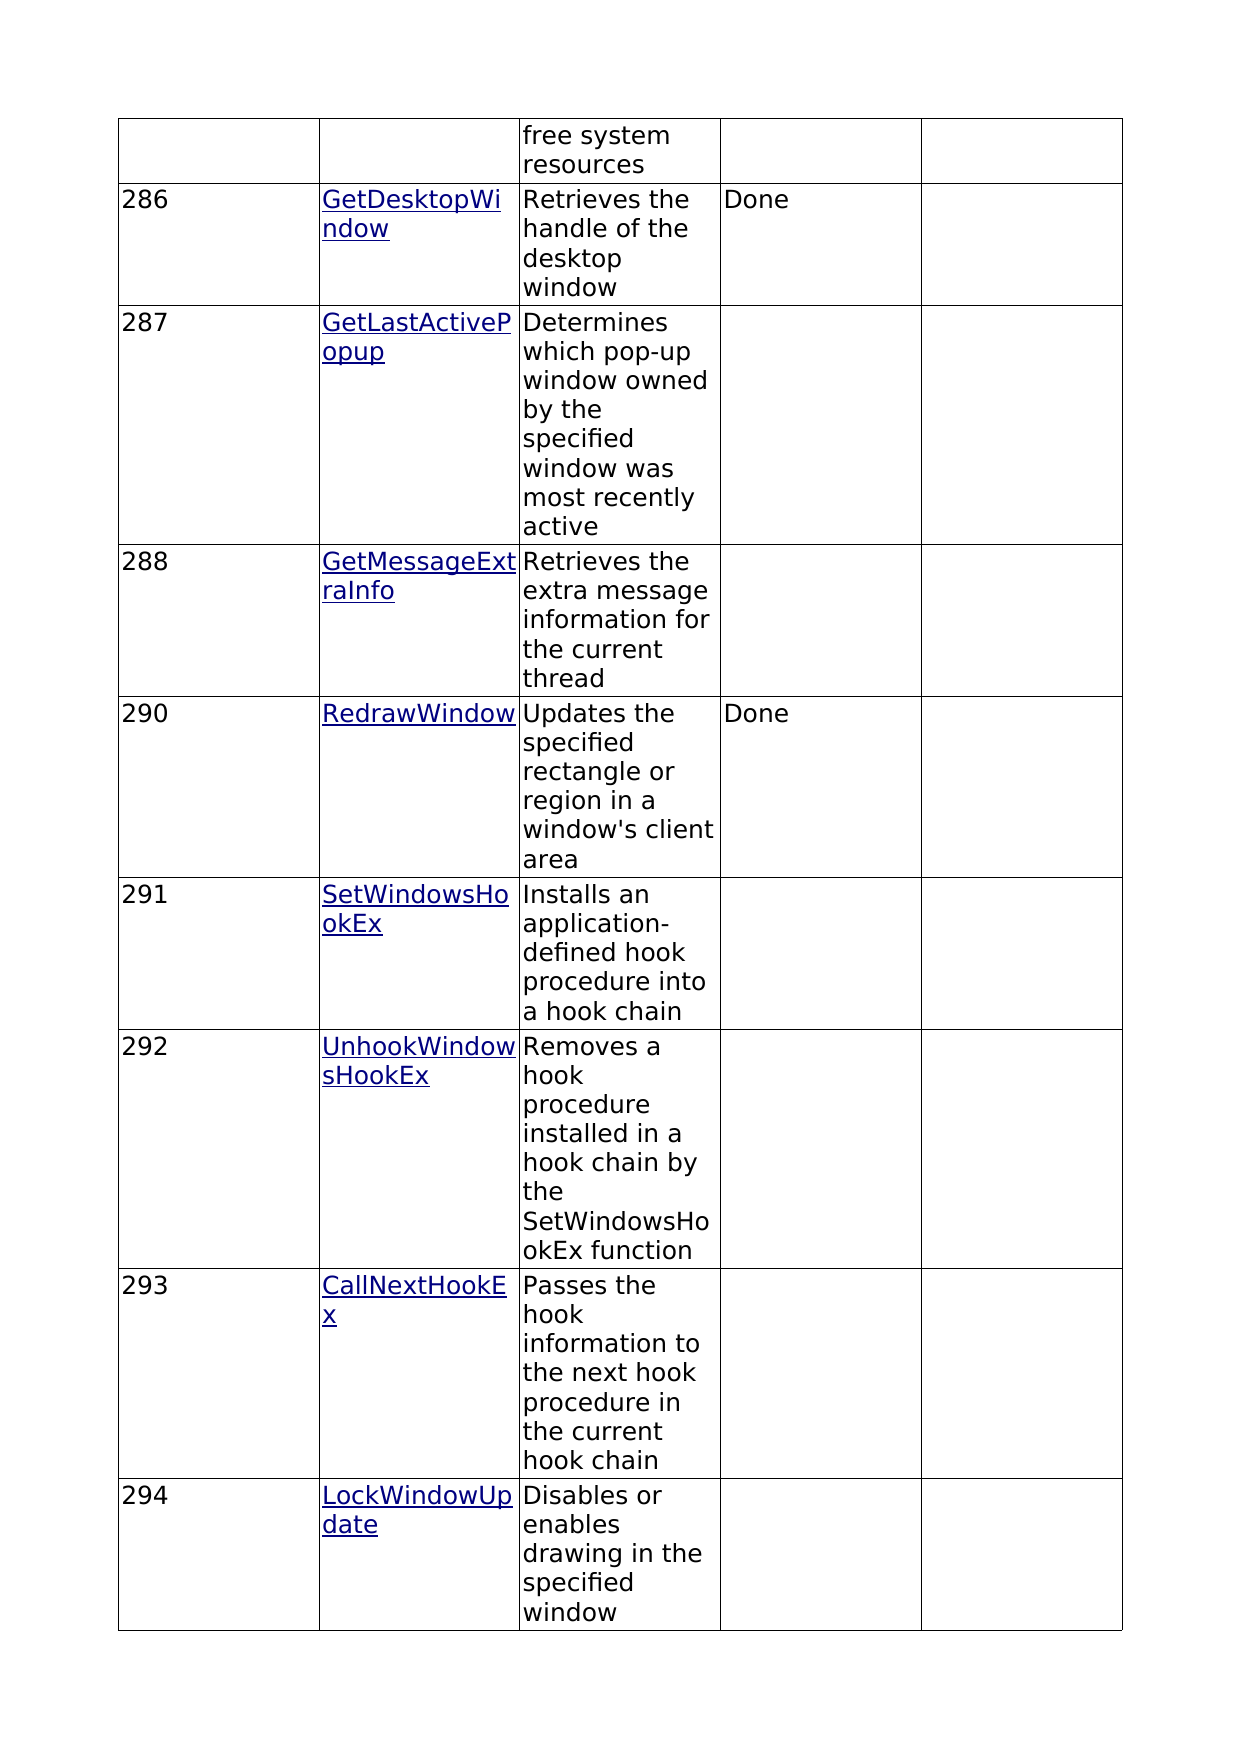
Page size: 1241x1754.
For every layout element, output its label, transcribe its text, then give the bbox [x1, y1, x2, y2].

table_cell free system resources [520, 119, 720, 182]
table_cell [922, 545, 1122, 696]
table_cell [721, 1269, 921, 1478]
table_cell GetLastActivePopup [320, 306, 519, 544]
table_cell Installs an application-defined hook procedure into a hook chain [520, 878, 720, 1029]
table_cell Passes the hook information to the next hook procedure in the current hook chain [520, 1269, 720, 1478]
table_cell [721, 545, 921, 696]
table_cell 293 [119, 1269, 319, 1478]
table_cell [320, 119, 519, 182]
table_cell Disables or enables drawing in the specified window [520, 1479, 720, 1630]
table_cell Done [721, 697, 921, 877]
table_cell [119, 119, 319, 182]
table_cell [721, 1479, 921, 1630]
table_cell [922, 1479, 1122, 1630]
table_cell GetMessageExtraInfo [320, 545, 519, 696]
table_cell [922, 1030, 1122, 1268]
table_cell 294 [119, 1479, 319, 1630]
table_cell [922, 306, 1122, 544]
table_cell GetDesktopWindow [320, 184, 519, 305]
table_cell Retrieves the extra message information for the current thread [520, 545, 720, 696]
table_cell [721, 878, 921, 1029]
table_cell LockWindowUpdate [320, 1479, 519, 1630]
table_cell CallNextHookEx [320, 1269, 519, 1478]
table_cell [721, 306, 921, 544]
table_cell Removes a hook procedure installed in a hook chain by the SetWindowsHookEx function [520, 1030, 720, 1268]
table_cell SetWindowsHookEx [320, 878, 519, 1029]
table_cell RedrawWindow [320, 697, 519, 877]
table_cell [922, 1269, 1122, 1478]
table_cell 287 [119, 306, 319, 544]
table_cell 288 [119, 545, 319, 696]
table_cell [721, 119, 921, 182]
table_cell 290 [119, 697, 319, 877]
table_cell [922, 697, 1122, 877]
table_cell Retrieves the handle of the desktop window [520, 184, 720, 305]
table_cell 291 [119, 878, 319, 1029]
table_cell 286 [119, 184, 319, 305]
table_cell [922, 119, 1122, 182]
table_cell Updates the specified rectangle or region in a window's client area [520, 697, 720, 877]
table_cell 292 [119, 1030, 319, 1268]
table_cell Done [721, 184, 921, 305]
table_cell [922, 184, 1122, 305]
table_cell [922, 878, 1122, 1029]
table_cell Determines which pop-up window owned by the specified window was most recently active [520, 306, 720, 544]
table_cell [721, 1030, 921, 1268]
table_cell UnhookWindowsHookEx [320, 1030, 519, 1268]
